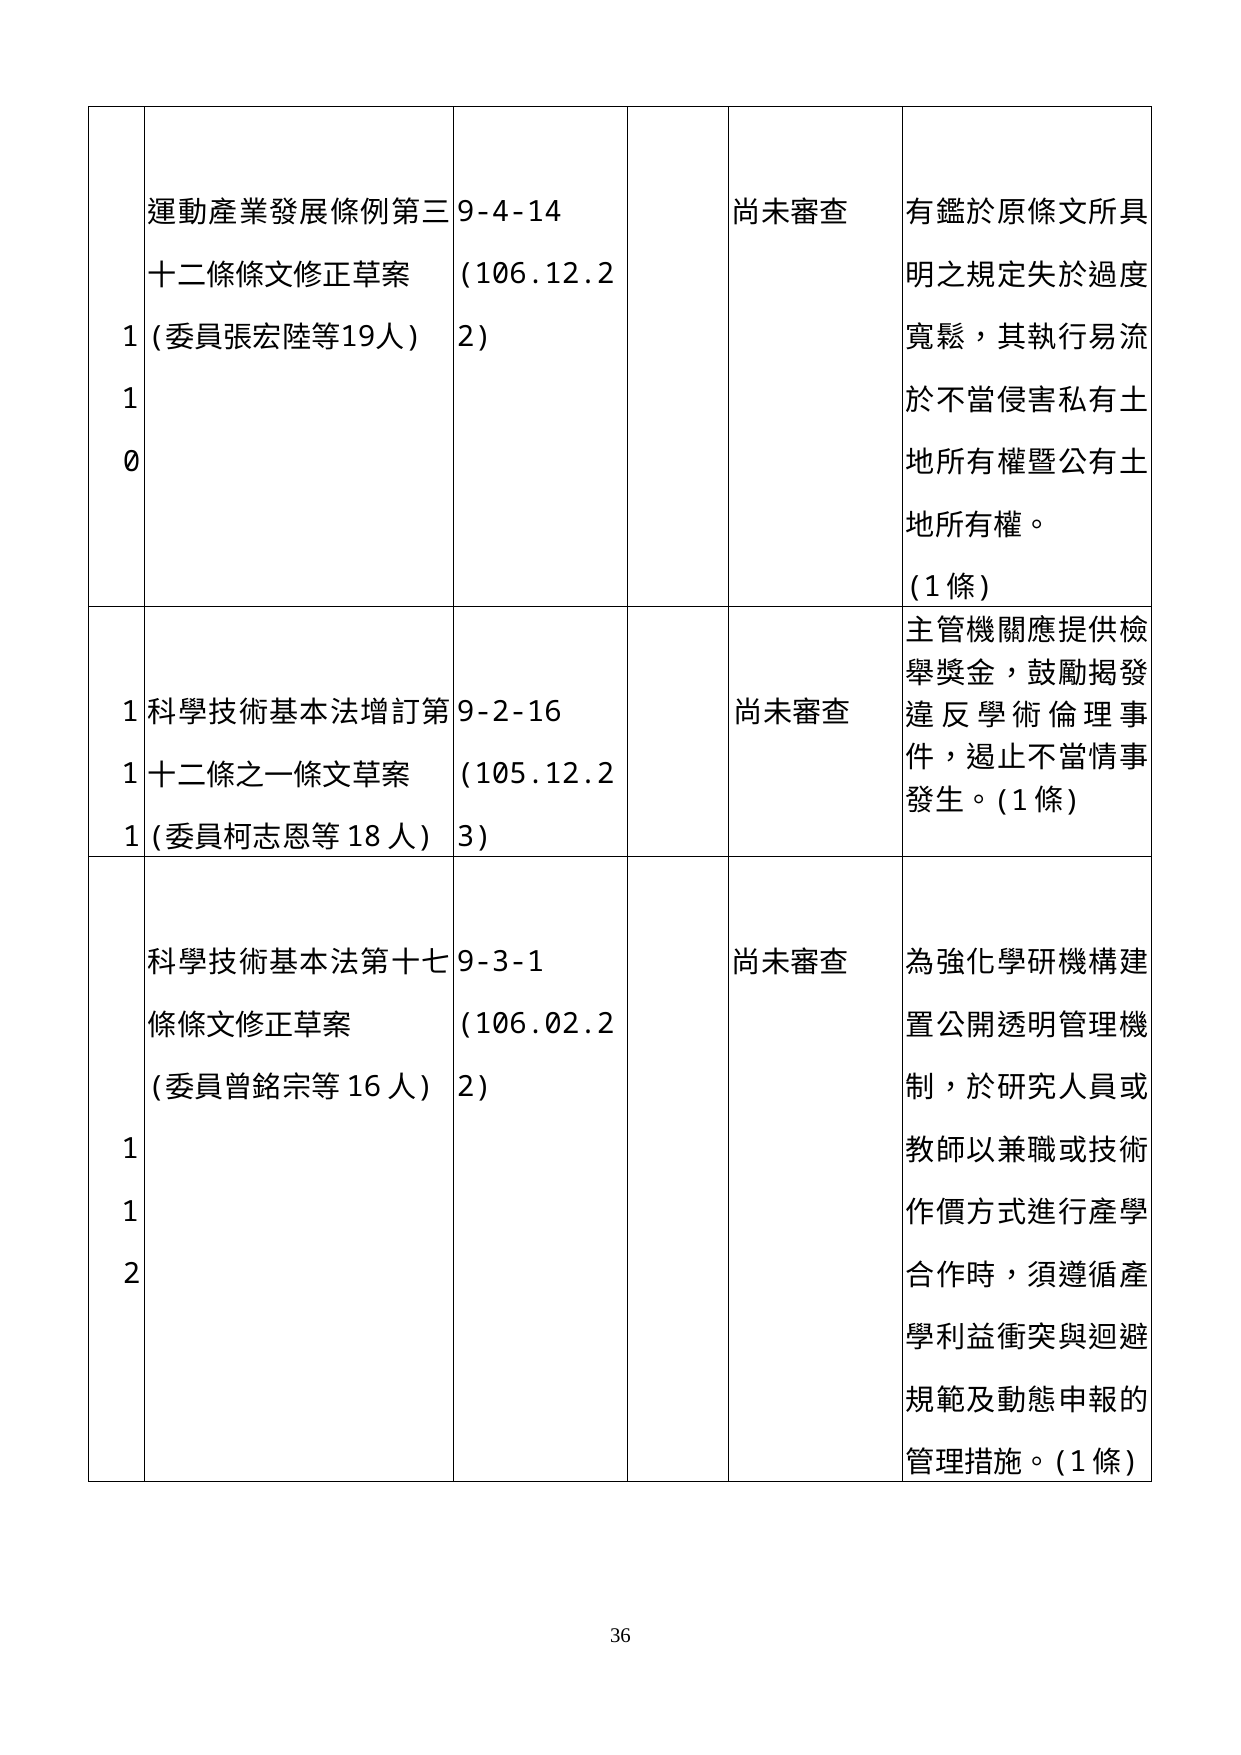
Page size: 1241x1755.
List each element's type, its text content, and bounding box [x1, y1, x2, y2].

table_cell [628, 607, 728, 856]
table_cell [89, 107, 144, 606]
table_cell [89, 857, 144, 1481]
table_cell 9-2-16 (105.12.23) [454, 607, 627, 856]
table_cell 運動產業發展條例第三十二條條文修正草案 (委員張宏陸等19人) [145, 107, 453, 606]
table_cell 為強化學研機構建置公開透明管理機制，於研究人員或教師以兼職或技術作價方式進行產學合作時，須遵循產學利益衝突與迴避規範及動態申報的管理措施。(1條) [903, 857, 1151, 1481]
table_cell 有鑑於原條文所具明之規定失於過度寬鬆，其執行易流於不當侵害私有土地所有權暨公有土地所有權。 (1條) [903, 107, 1151, 606]
table_cell 科學技術基本法增訂第十二條之一條文草案 (委員柯志恩等18人) [145, 607, 453, 856]
table_cell 9-4-14 (106.12.22) [454, 107, 627, 606]
table_cell [628, 857, 728, 1481]
table_cell [628, 107, 728, 606]
table_cell 主管機關應提供檢舉獎金，鼓勵揭發違反學術倫理事件，遏止不當情事發生。(1條) [903, 607, 1151, 856]
table_cell 尚未審查 [729, 857, 902, 1481]
table_cell 尚未審查 [729, 107, 902, 606]
table_cell 科學技術基本法第十七條條文修正草案 (委員曾銘宗等16人) [145, 857, 453, 1481]
table_cell [89, 607, 144, 856]
table_cell 9-3-1 (106.02.22) [454, 857, 627, 1481]
table_cell 尚未審查 [729, 607, 902, 856]
